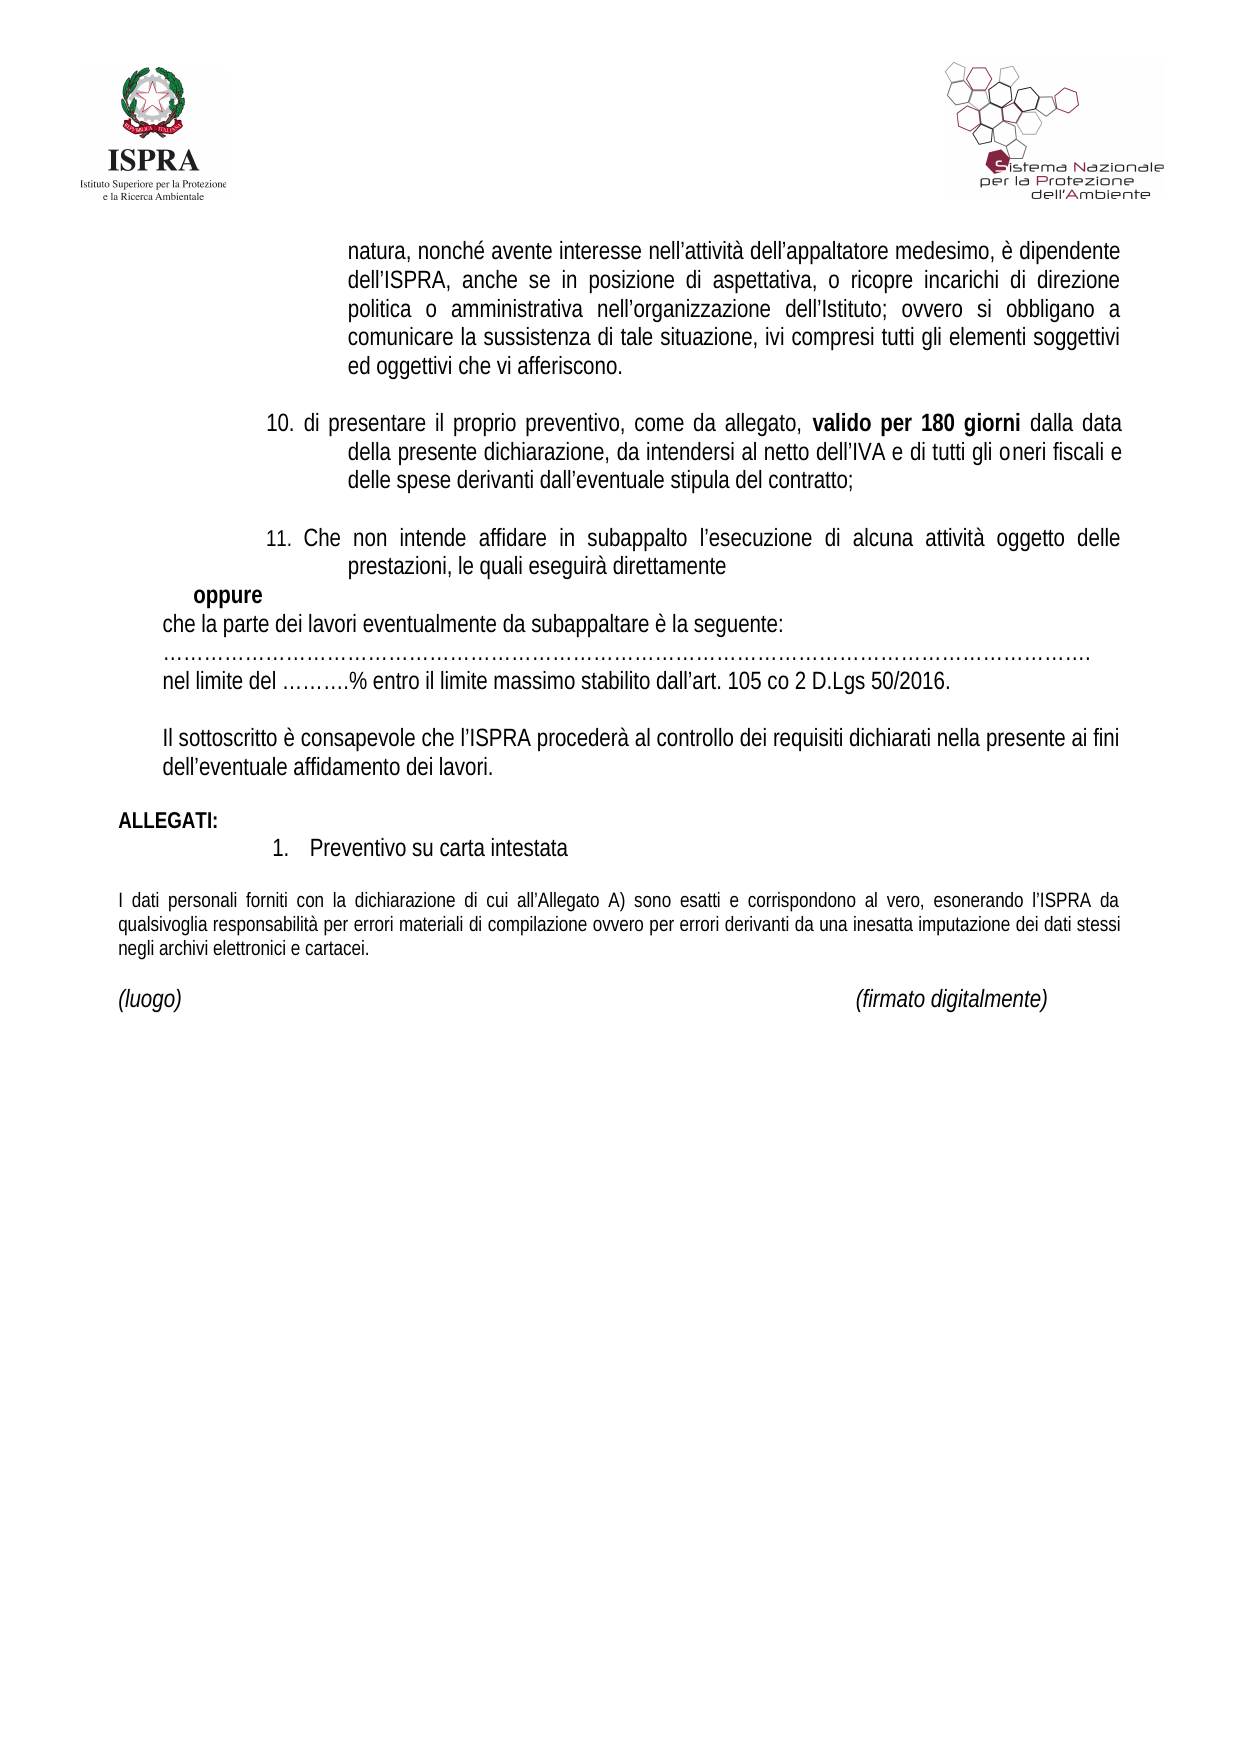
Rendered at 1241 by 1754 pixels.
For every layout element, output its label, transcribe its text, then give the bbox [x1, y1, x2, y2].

text (luogo) (firmato digitalmente) [118, 984, 1122, 1013]
list Preventivo su carta intestata [272, 833, 1122, 862]
list natura, nonché avente interesse nell’attività dell’appaltatore medesimo, è dipendente dell’ISPRA, anche se in posizione di aspettativa, o ricopre incarichi di direzione politica o amministrativa nell’organizzazione dell’Istituto; ovvero si obbligano a comunicare la sussistenza di tale situazione, ivi compresi tutti gli elementi soggettivi ed oggettivi che vi afferiscono. [266, 236, 1122, 379]
text ………………………………………………………………………………………………………………………. [118, 637, 1122, 666]
list Che non intende affidare in subappalto l’esecuzione di alcuna attività oggetto delle prestazioni, le quali eseguirà direttamente [266, 523, 1122, 580]
text ALLEGATI: [118, 807, 1122, 833]
text I dati personali forniti con la dichiarazione di cui all’Allegato A) sono esatti e corrispondono al vero, esonerando l’ISPRA da qualsivoglia responsabilità per errori materiali di compilazione ovvero per errori derivanti da una inesatta imputazione dei dati stessi negli archivi elettronici e cartacei. [118, 888, 1122, 960]
text Il sottoscritto è consapevole che l’ISPRA procederà al controllo dei requisiti dichiarati nella presente ai fini dell’eventuale affidamento dei lavori. [162, 723, 1122, 781]
list di presentare il proprio preventivo, come da allegato, valido per 180 giorni dalla data della presente dichiarazione, da intendersi al netto dell’IVA e di tutti gli oneri fiscali e delle spese derivanti dall’eventuale stipula del contratto; [266, 408, 1122, 494]
text che la parte dei lavori eventualmente da subappaltare è la seguente: [162, 609, 1122, 637]
text oppure [193, 580, 1122, 609]
text nel limite del ……….% entro il limite massimo stabilito dall’art. 105 co 2 D.Lgs 50/2016. [162, 666, 1122, 694]
